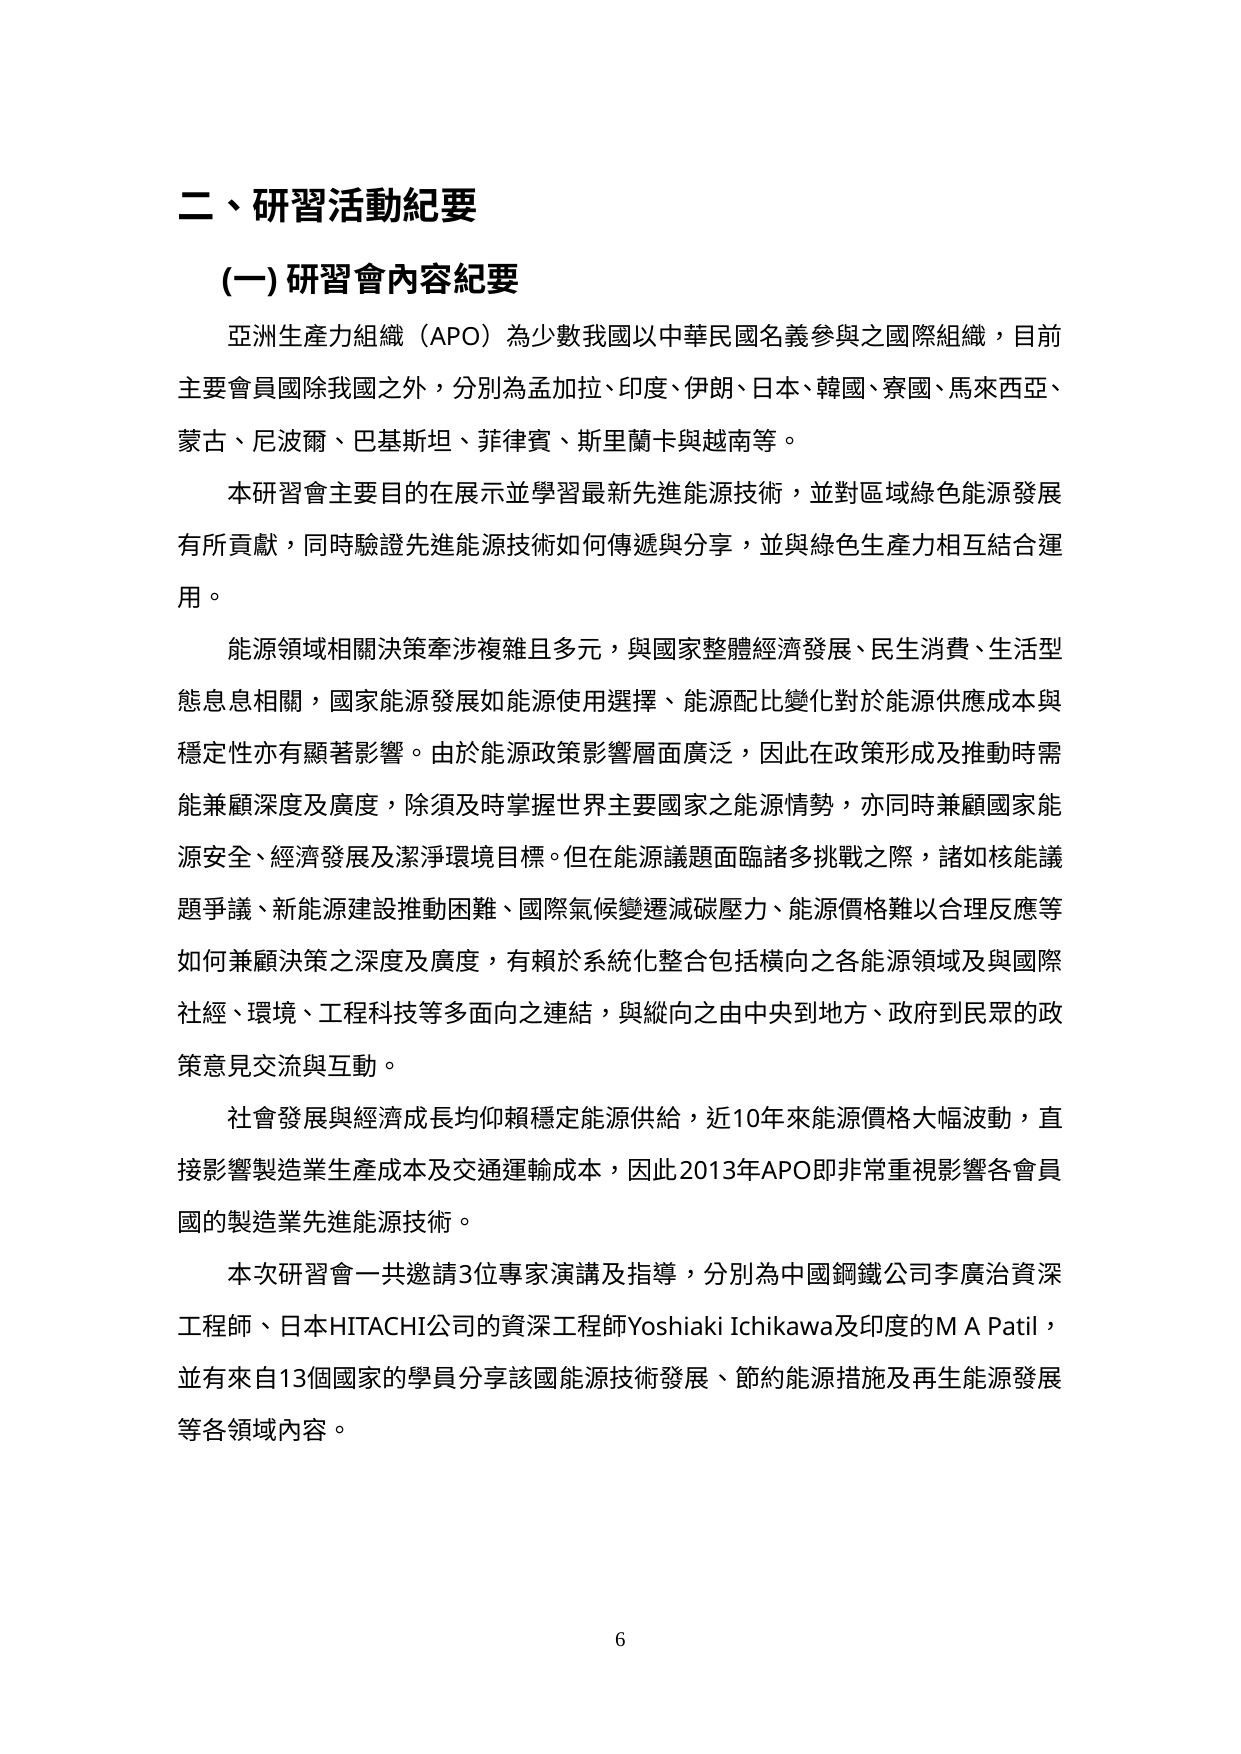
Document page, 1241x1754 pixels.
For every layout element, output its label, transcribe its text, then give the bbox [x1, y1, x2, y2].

text 亞洲生產力組織（APO）為少數我國以中華民國名義參與之國際組織，目前主要會員國除我國之外，分別為孟加拉、印度、伊朗、日本、韓國、寮國、馬來西亞、蒙古、尼波爾、巴基斯坦、菲律賓、斯里蘭卡與越南等。 [177, 301, 1063, 457]
text 本研習會主要目的在展示並學習最新先進能源技術，並對區域綠色能源發展有所貢獻，同時驗證先進能源技術如何傳遞與分享，並與綠色生產力相互結合運用。 [177, 457, 1063, 613]
text 社會發展與經濟成長均仰賴穩定能源供給，近10年來能源價格大幅波動，直接影響製造業生產成本及交通運輸成本，因此2013年APO即非常重視影響各會員國的製造業先進能源技術。 [177, 1082, 1063, 1238]
subtitle 二、研習活動紀要 [177, 176, 1063, 230]
text 本次研習會一共邀請3位專家演講及指導，分別為中國鋼鐵公司李廣治資深工程師、日本HITACHI公司的資深工程師Yoshiaki Ichikawa及印度的M A Patil，並有來自13個國家的學員分享該國能源技術發展、節約能源措施及再生能源發展等各領域內容。 [177, 1238, 1063, 1447]
text 能源領域相關決策牽涉複雜且多元，與國家整體經濟發展、民生消費、生活型態息息相關，國家能源發展如能源使用選擇、能源配比變化對於能源供應成本與穩定性亦有顯著影響。由於能源政策影響層面廣泛，因此在政策形成及推動時需能兼顧深度及廣度，除須及時掌握世界主要國家之能源情勢，亦同時兼顧國家能源安全、經濟發展及潔淨環境目標。但在能源議題面臨諸多挑戰之際，諸如核能議題爭議、新能源建設推動困難、國際氣候變遷減碳壓力、能源價格難以合理反應等，如何兼顧決策之深度及廣度，有賴於系統化整合包括橫向之各能源領域及與國際、社經、環境、工程科技等多面向之連結，與縱向之由中央到地方、政府到民眾的政策意見交流與互動。 [177, 613, 1063, 1082]
subtitle (一) 研習會內容紀要 [221, 249, 1063, 301]
